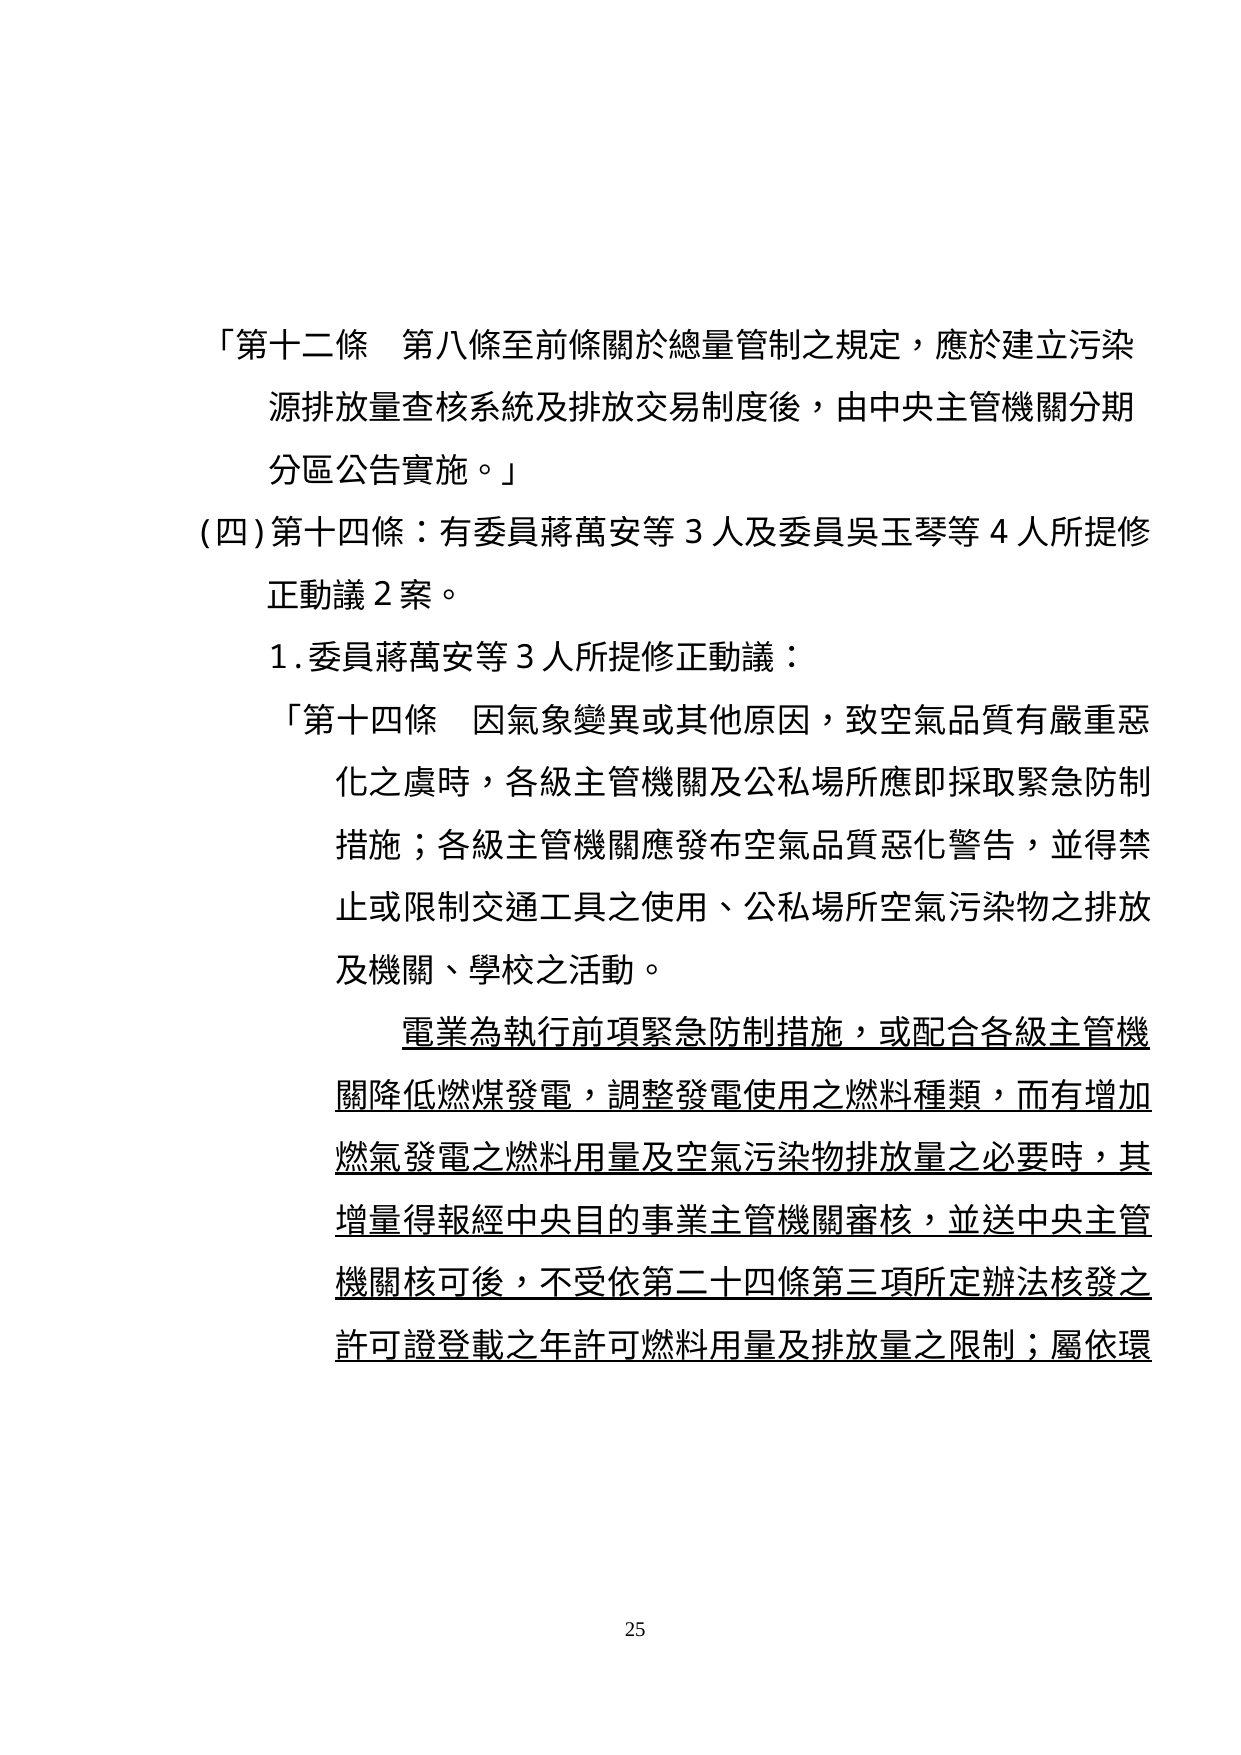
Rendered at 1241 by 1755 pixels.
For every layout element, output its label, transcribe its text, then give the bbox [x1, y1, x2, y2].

text 「第十二條 第八條至前條關於總量管制之規定，應於建立污染源排放量查核系統及排放交易制度後，由中央主管機關分期分區公告實施。」 [201, 301, 1152, 488]
text (四)第十四條：有委員蔣萬安等3人及委員吳玉琴等4人所提修正動議2案。 [195, 488, 1152, 613]
text 「第十四條 因氣象變異或其他原因，致空氣品質有嚴重惡化之虞時，各級主管機關及公私場所應即採取緊急防制措施；各級主管機關應發布空氣品質惡化警告，並得禁止或限制交通工具之使用、公私場所空氣污染物之排放及機關、學校之活動。 [268, 676, 1152, 988]
text 1.委員蔣萬安等3人所提修正動議： [268, 613, 1152, 676]
text 增量得報經中央目的事業主管機關審核，並送中央主管 [335, 1175, 1152, 1235]
text 機關核可後，不受依第二十四條第三項所定辦法核發之 [335, 1237, 1152, 1297]
text 許可證登載之年許可燃料用量及排放量之限制；屬依環 [335, 1300, 1152, 1360]
text 燃氣發電之燃料用量及空氣污染物排放量之必要時，其 [335, 1112, 1152, 1172]
text 電業為執行前項緊急防制措施，或配合各級主管機關降低燃煤發電，調整發電使用之燃料種類，而有增加 [335, 988, 1152, 1110]
